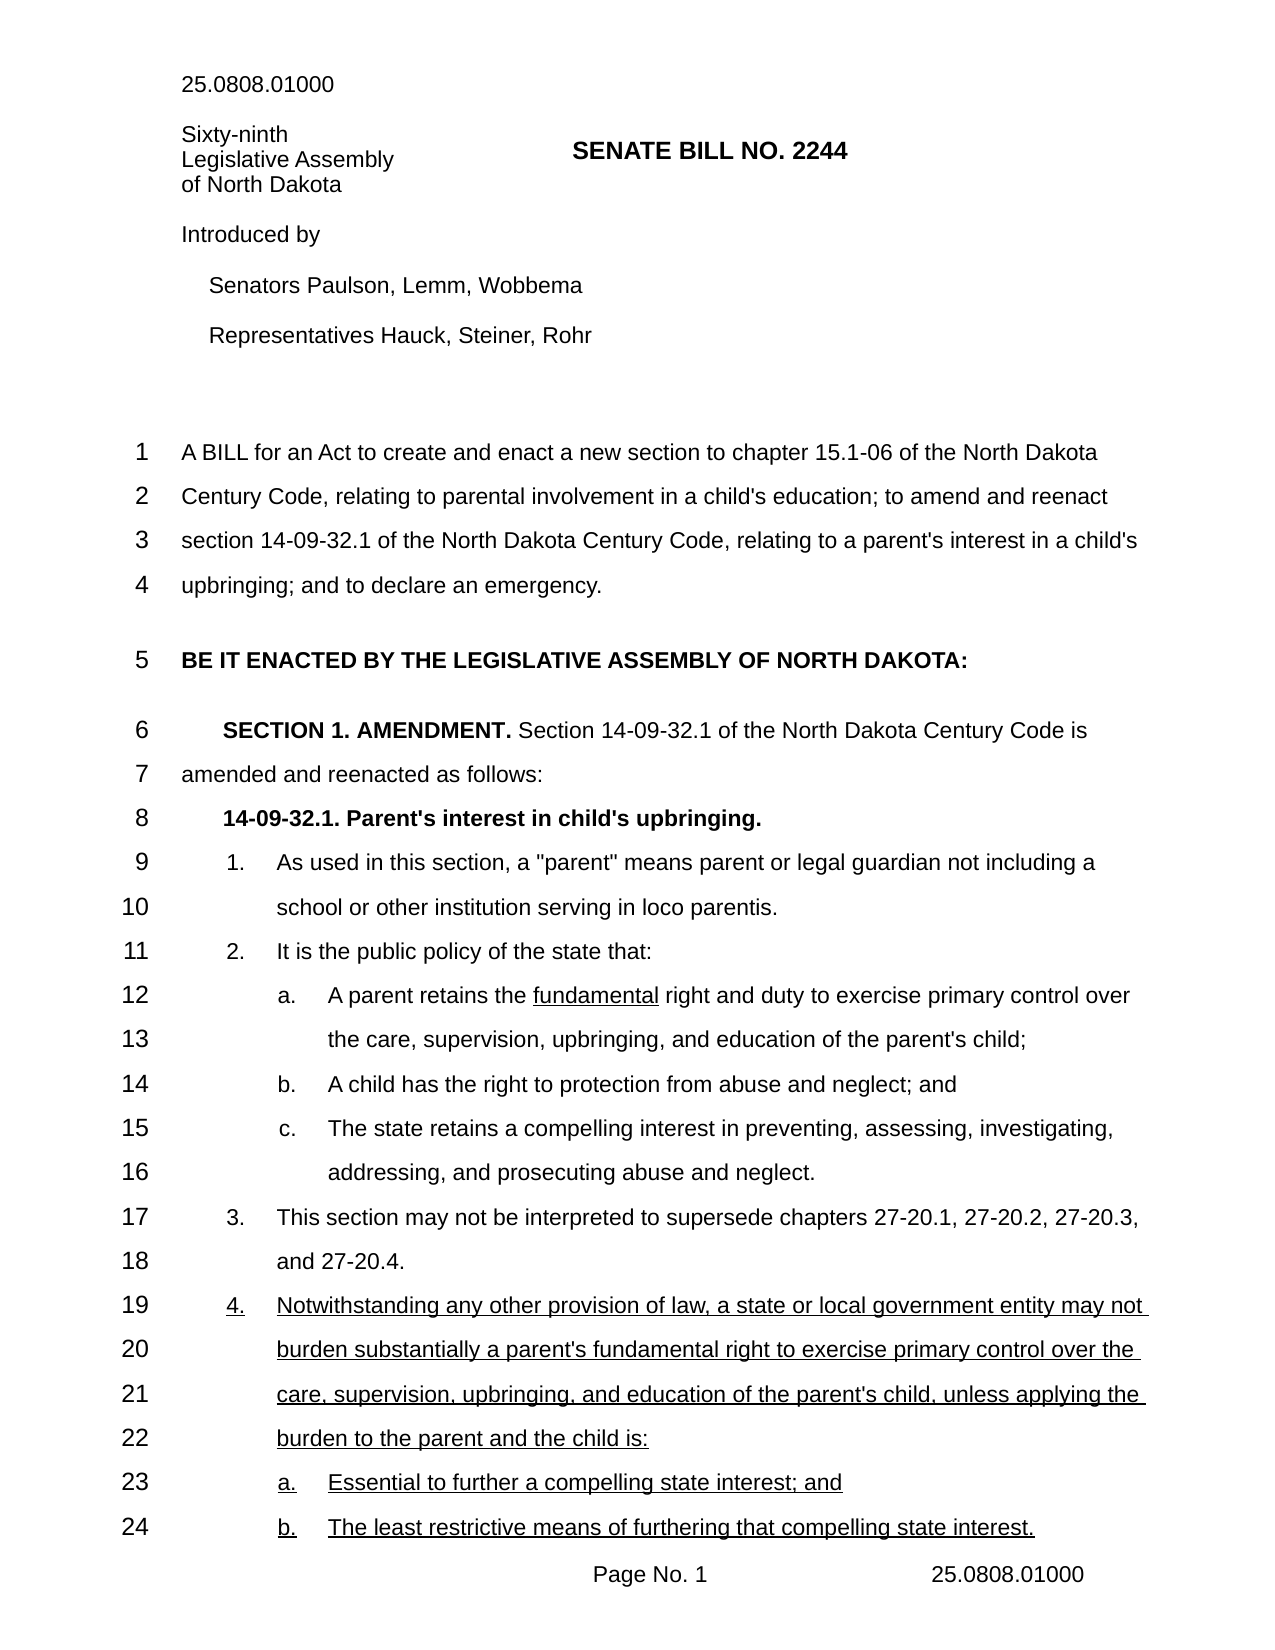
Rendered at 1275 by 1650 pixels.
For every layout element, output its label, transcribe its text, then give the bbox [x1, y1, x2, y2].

text BE IT ENACTED BY THE LEGISLATIVE ASSEMBLY OF NORTH DAKOTA: [181, 633, 1154, 678]
text a. Essential to further a compelling state interest; and [181, 1455, 1154, 1499]
text Senators Paulson, Lemm, Wobbema [208, 275, 1154, 298]
title A BILL for an Act to create and enact a new section to chapter 15.1‑06 of the North Dakota Century Code, relating to parental involvement in a child's education; to amend and reenact section 14‑09‑32.1 of the North Dakota Century Code, relating to a parent's interest in a child's upbringing; and to declare an emergency. [181, 425, 1154, 602]
text of North Dakota [181, 173, 1154, 198]
text c. The state retains a compelling interest in preventing, assessing, investigating, addressing, and prosecuting abuse and neglect. [181, 1101, 1154, 1189]
text b. The least restrictive means of furthering that compelling state interest. [181, 1499, 1154, 1544]
text Representatives Hauck, Steiner, Rohr [208, 325, 1154, 348]
text Legislative Assembly [181, 148, 1154, 173]
subtitle 14‑09‑32.1. Parent's interest in child's upbringing. [181, 791, 1154, 835]
text SECTION 1. AMENDMENT. Section 14‑09‑32.1 of the North Dakota Century Code is amended and reenacted as follows: [181, 703, 1154, 791]
text 1. As used in this section, a "parent" means parent or legal guardian not including a school or other institution serving in loco parentis. [181, 835, 1154, 924]
title BILL NO. [565, 136, 848, 165]
text . [181, 73, 1154, 133]
text Introduced by [181, 223, 1154, 248]
text 4. Notwithstanding any other provision of law, a state or local government entity may not burden substantially a parent's fundamental right to exercise primary control over the care, supervision, upbringing, and education of the parent's child, unless applying the burden to the parent and the child is: [181, 1278, 1154, 1455]
text a. A parent retains the fundamental right and duty to exercise primary control over the care, supervision, upbringing, and education of the parent's child; [181, 968, 1154, 1057]
text 3. This section may not be interpreted to supersede chapters 27‑20.1, 27‑20.2, 27‑20.3, and 27‑20.4. [181, 1189, 1154, 1278]
text b. A child has the right to protection from abuse and neglect; and [181, 1057, 1154, 1101]
text 2. It is the public policy of the state that: [181, 924, 1154, 968]
